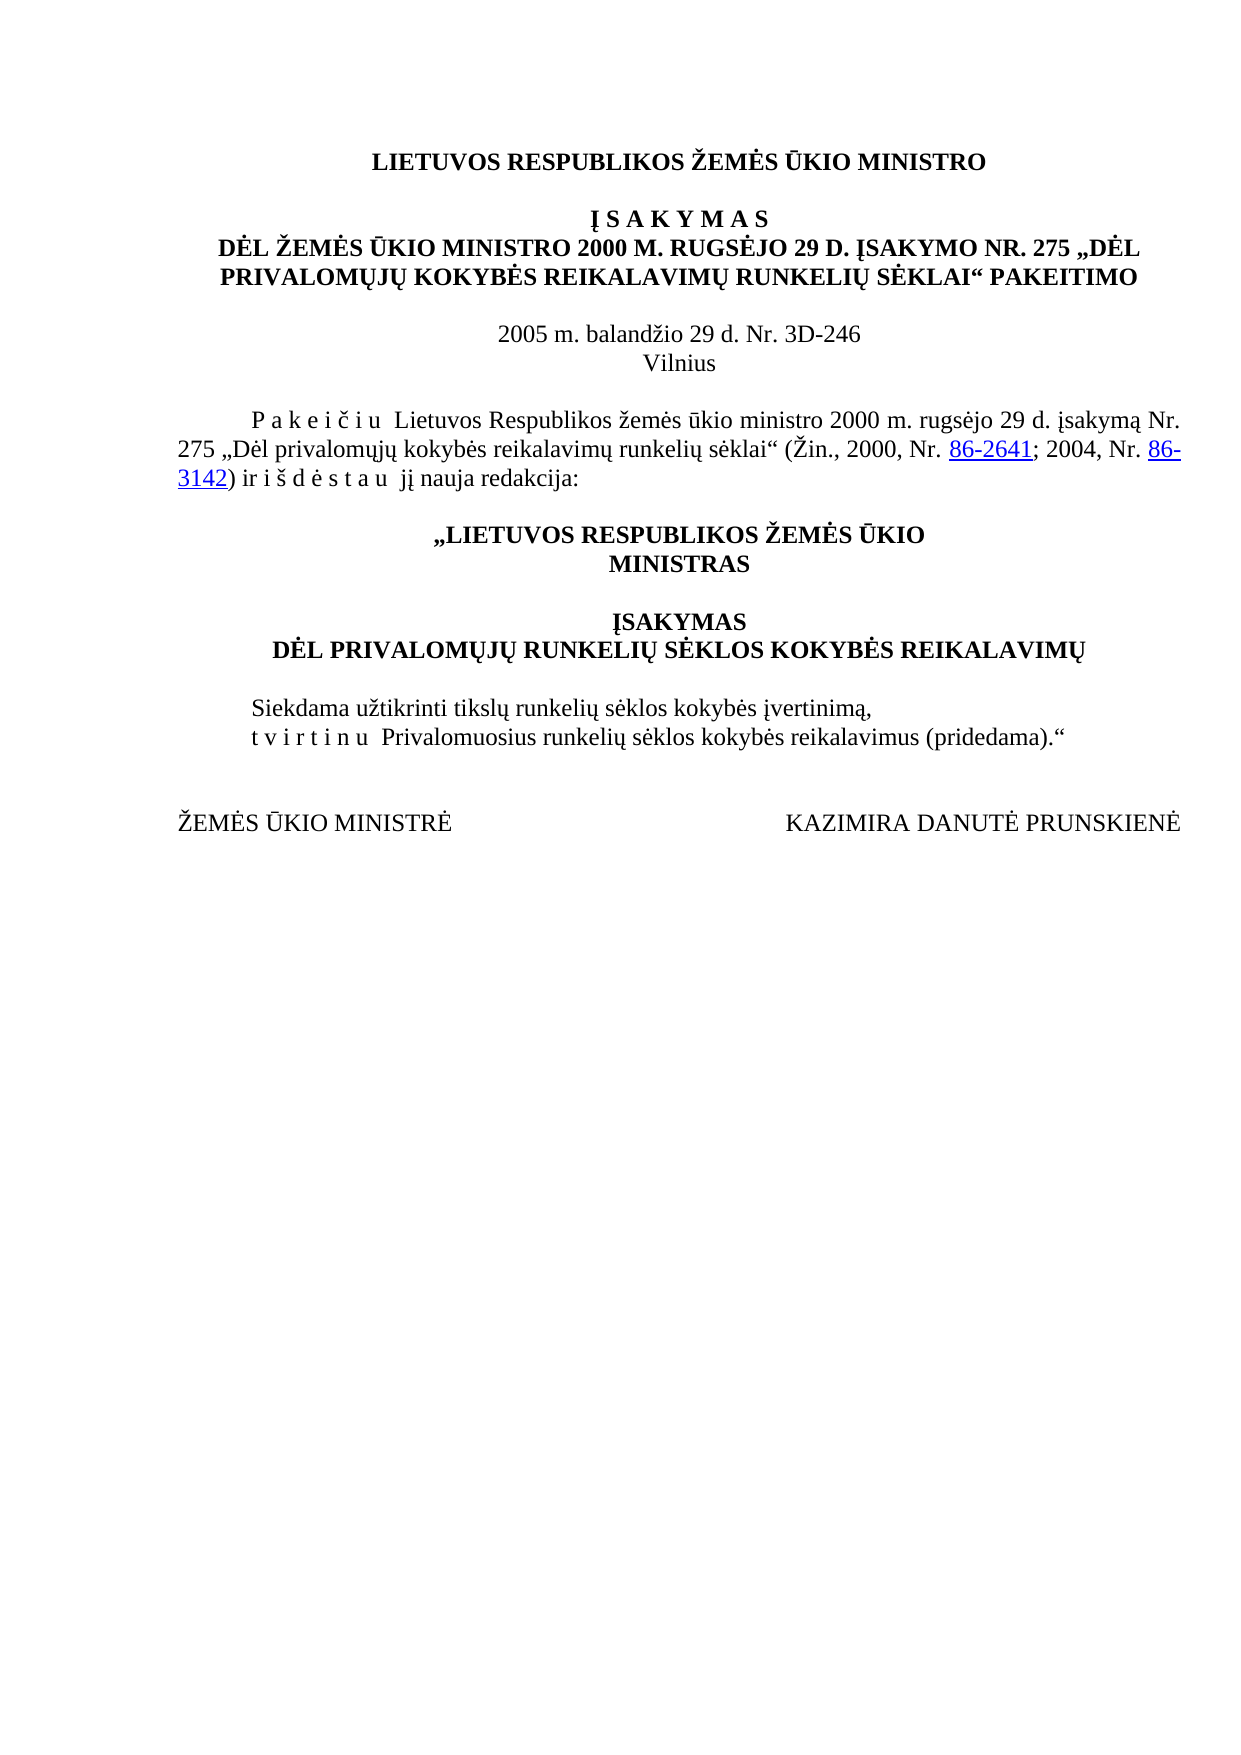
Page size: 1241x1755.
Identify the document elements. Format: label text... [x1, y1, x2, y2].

text ŽEMĖS ŪKIO MINISTRĖ KAZIMIRA DANUTĖ PRUNSKIENĖ [177, 808, 1181, 837]
text Siekdama užtikrinti tikslų runkelių sėklos kokybės įvertinimą, [177, 693, 1181, 722]
text tvirtinu Privalomuosius runkelių sėklos kokybės reikalavimus (pridedama).“ [177, 722, 1181, 751]
text DĖL PRIVALOMŲJŲ RUNKELIŲ SĖKLOS KOKYBĖS REIKALAVIMŲ [177, 636, 1181, 664]
text LIETUVOS RESPUBLIKOS ŽEMĖS ŪKIO MINISTRO [177, 147, 1181, 176]
text MINISTRAS [177, 549, 1181, 578]
text Į S A K Y M A S [177, 204, 1181, 233]
text „LIETUVOS RESPUBLIKOS ŽEMĖS ŪKIO [177, 521, 1181, 549]
text ĮSAKYMAS [177, 607, 1181, 636]
text 2005 m. balandžio 29 d. Nr. 3D-246 [177, 319, 1181, 348]
text Pakeičiu Lietuvos Respublikos žemės ūkio ministro 2000 m. rugsėjo 29 d. įsakymą Nr. 275 „Dėl privalomųjų kokybės reikalavimų runkelių sėklai“ (Žin., 2000, Nr. 86-2641; 2004, Nr. 86-3142) ir išdėstau jį nauja redakcija: [177, 406, 1181, 492]
text DĖL ŽEMĖS ŪKIO MINISTRO 2000 M. RUGSĖJO 29 D. ĮSAKYMO NR. 275 „DĖL PRIVALOMŲJŲ KOKYBĖS REIKALAVIMŲ RUNKELIŲ SĖKLAI“ PAKEITIMO [177, 233, 1181, 291]
text Vilnius [177, 348, 1181, 377]
